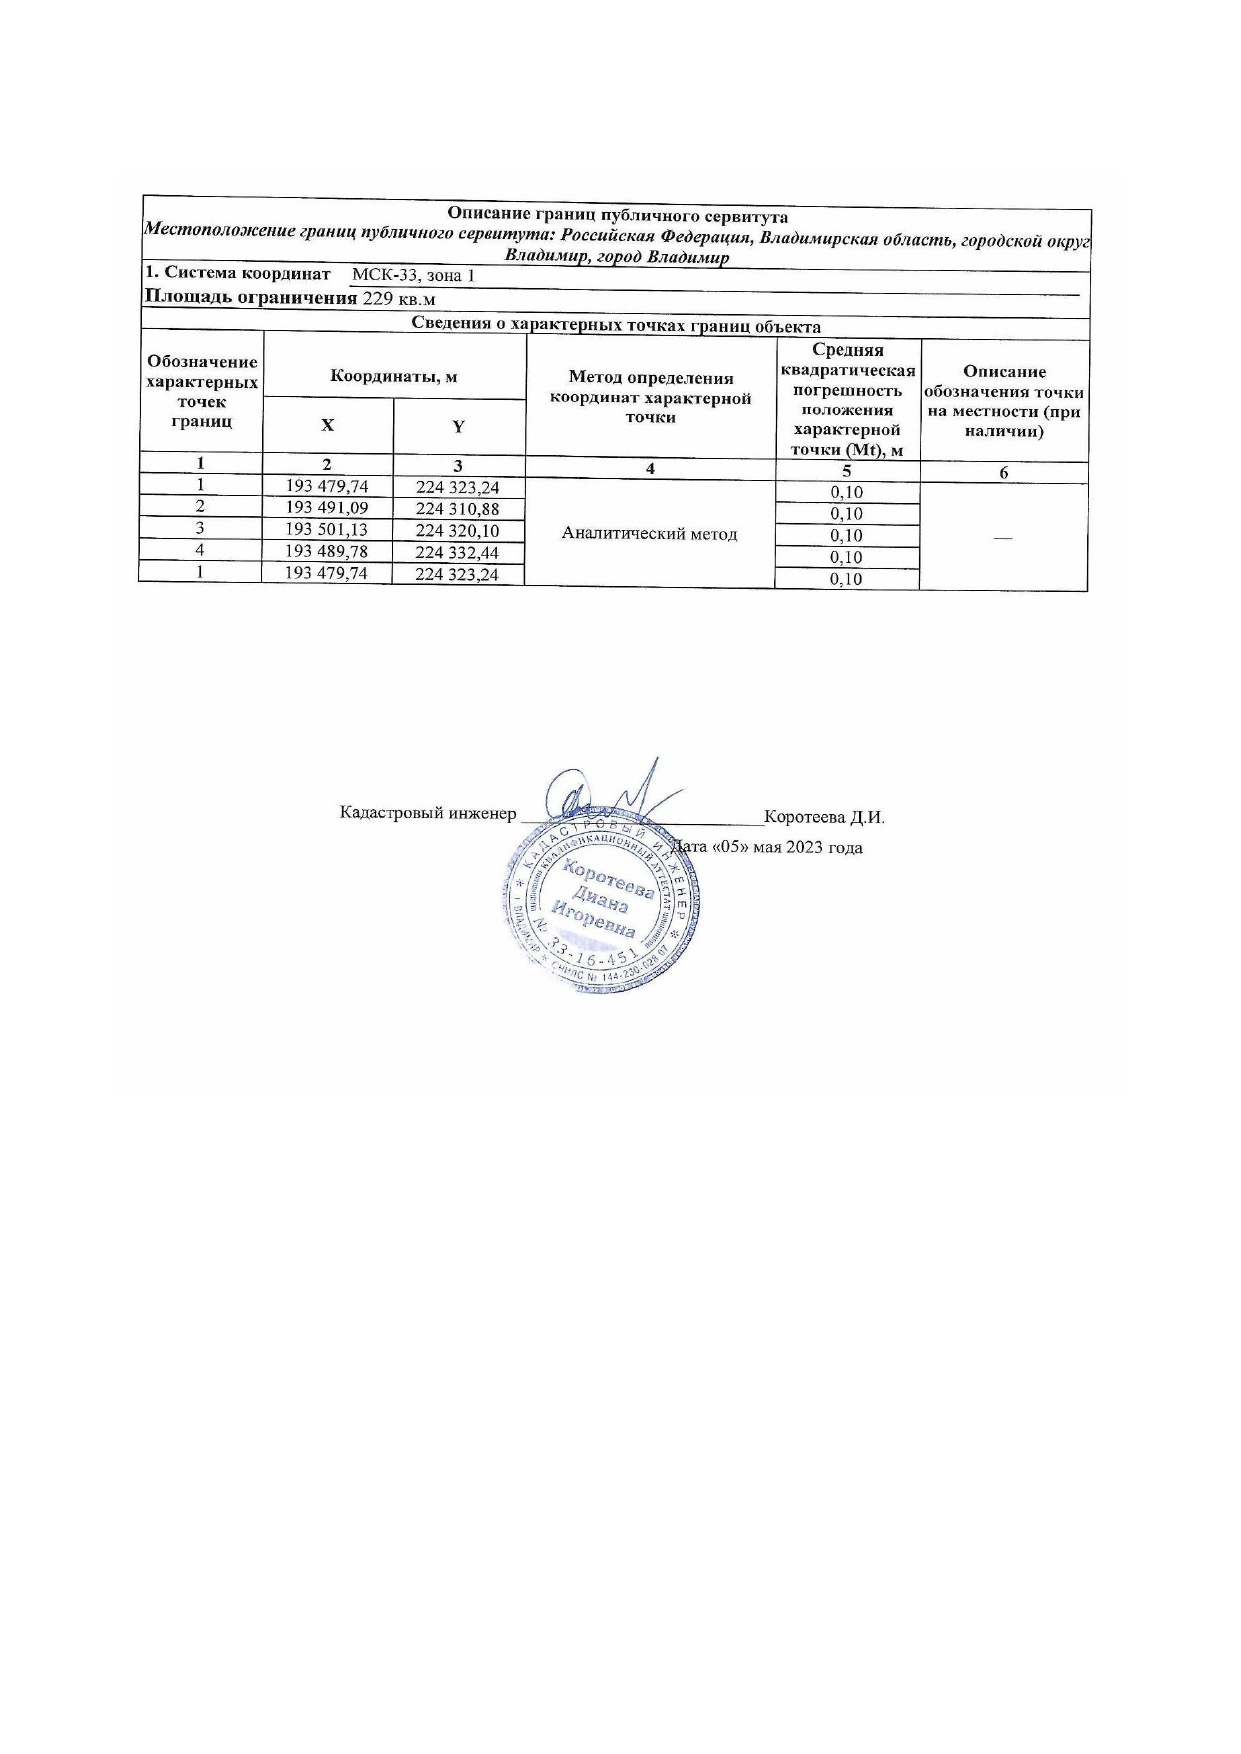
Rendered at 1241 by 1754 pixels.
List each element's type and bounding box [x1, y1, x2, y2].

picture [118, 174, 1123, 1096]
